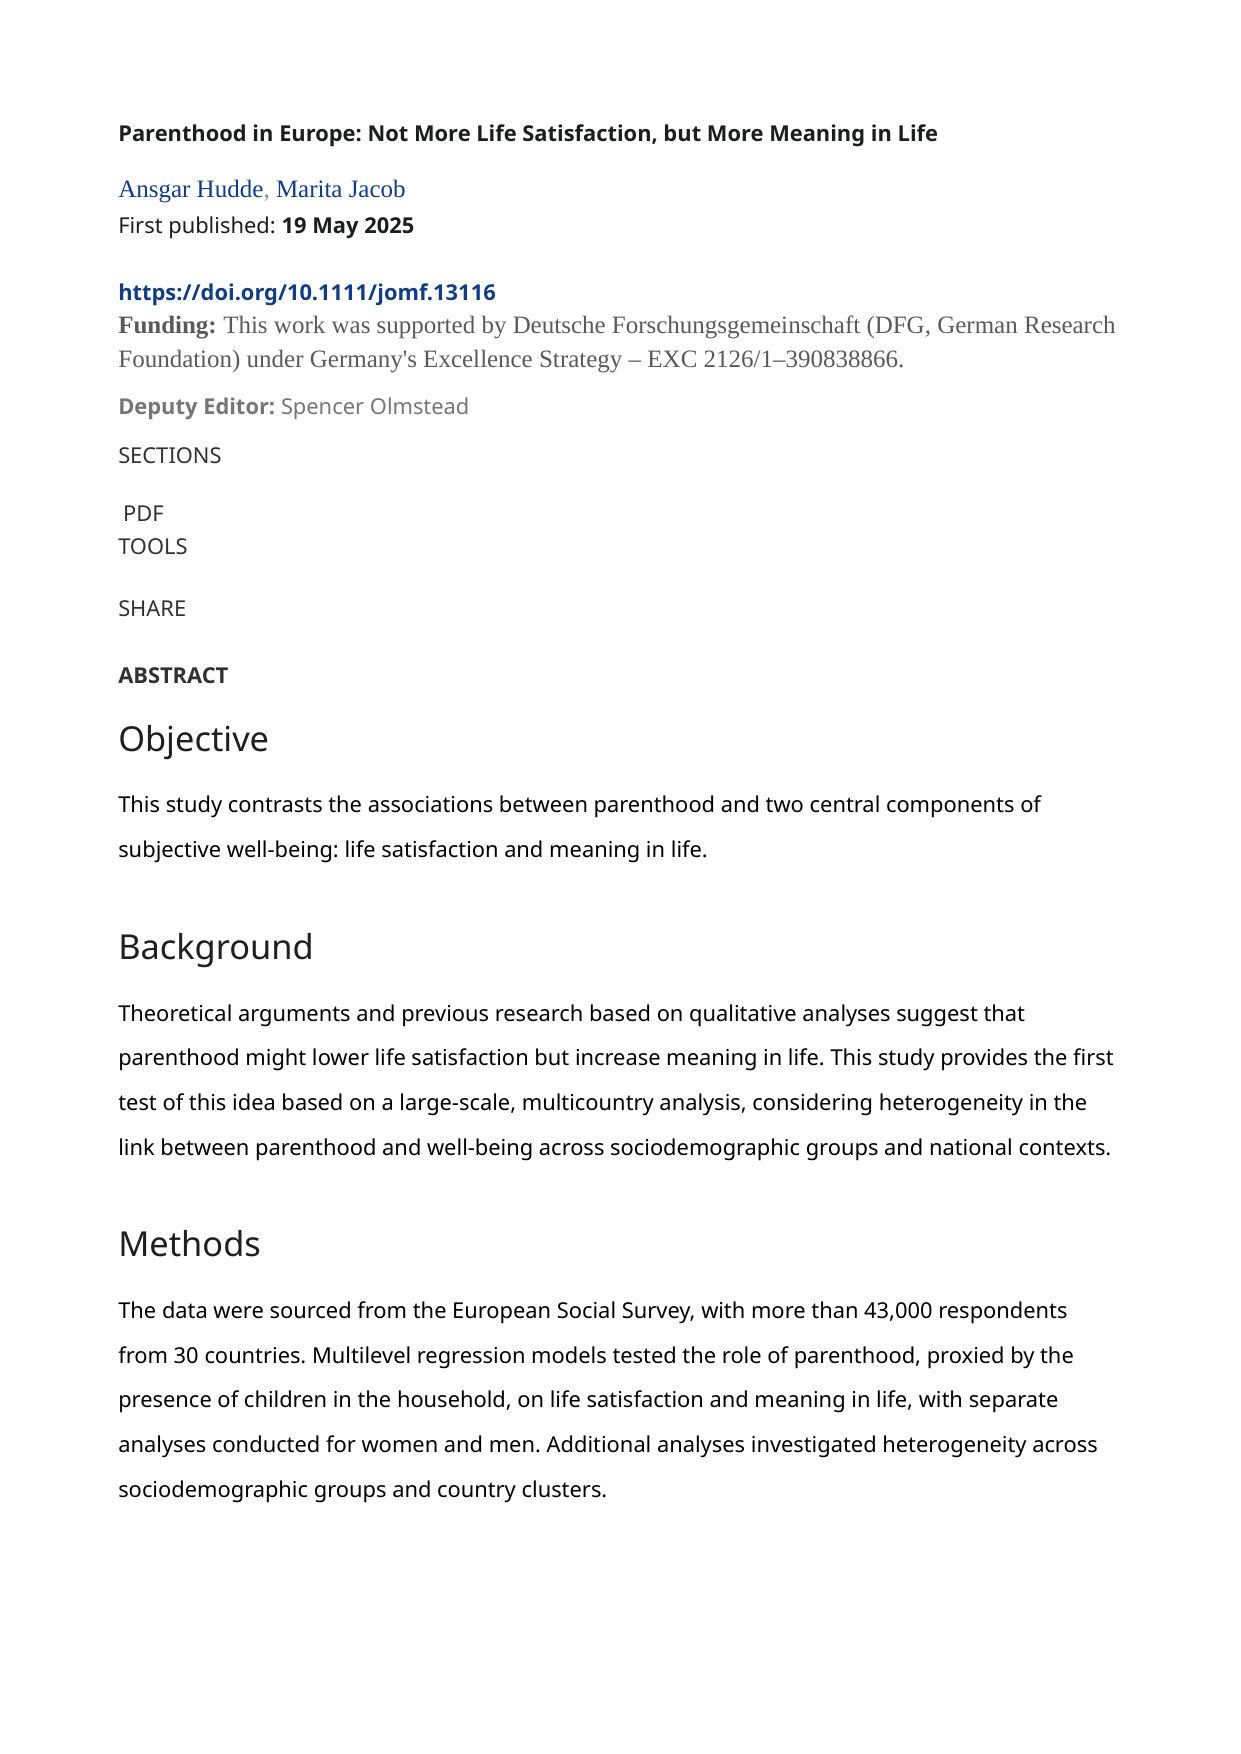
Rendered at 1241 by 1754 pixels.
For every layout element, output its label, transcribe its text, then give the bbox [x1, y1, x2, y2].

subtitle Objective [118, 714, 1122, 761]
text Share [118, 593, 1122, 623]
text PDF [118, 474, 1122, 534]
text Tools [118, 534, 1122, 560]
text Theoretical arguments and previous research based on qualitative analyses suggest that parenthood might lower life satisfaction but increase meaning in life. This study provides the first test of this idea based on a large-scale, multicountry analysis, considering heterogeneity in the link between parenthood and well-being across sociodemographic groups and national contexts. [118, 998, 1122, 1161]
text The data were sourced from the European Social Survey, with more than 43,000 respondents from 30 countries. Multilevel regression models tested the role of parenthood, proxied by the presence of children in the household, on life satisfaction and meaning in life, with separate analyses conducted for women and men. Additional analyses investigated heterogeneity across sociodemographic groups and country clusters. [118, 1295, 1122, 1504]
subtitle Parenthood in Europe: Not More Life Satisfaction, but More Meaning in Life [118, 118, 1122, 148]
text Funding: This work was supported by Deutsche Forschungsgemeinschaft (DFG, German Research Foundation) under Germany's Excellence Strategy – EXC 2126/1–390838866. [118, 311, 1122, 372]
text Ansgar Hudde, Marita Jacob [118, 174, 1122, 202]
text Deputy Editor: Spencer Olmstead [118, 391, 1122, 421]
subtitle ABSTRACT [118, 660, 1122, 690]
text This study contrasts the associations between parenthood and two central components of subjective well-being: life satisfaction and meaning in life. [118, 789, 1122, 864]
subtitle Methods [118, 1220, 1122, 1267]
subtitle Background [118, 923, 1122, 969]
text https://doi.org/10.1111/jomf.13116 [118, 277, 1122, 306]
text First published: 19 May 2025 [118, 210, 1122, 239]
text Sections [118, 440, 1122, 470]
